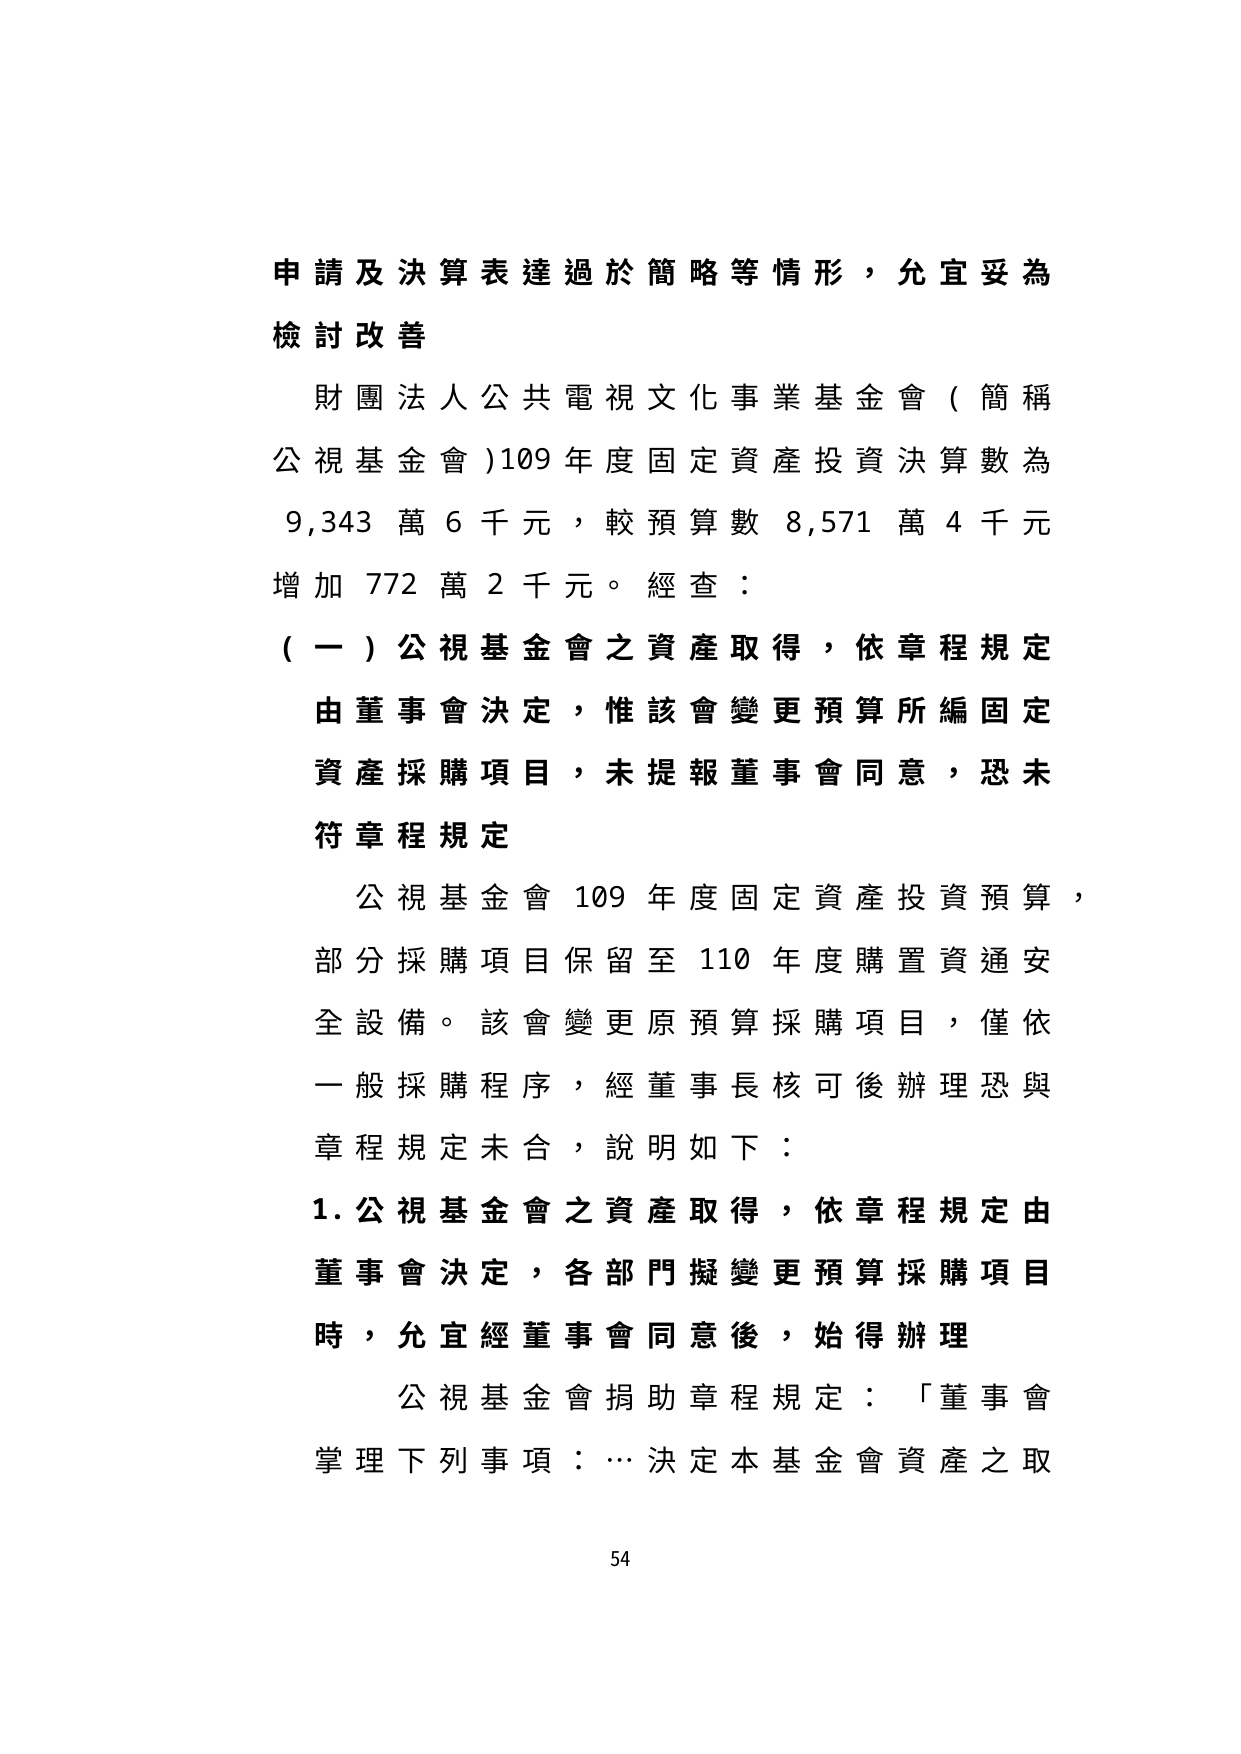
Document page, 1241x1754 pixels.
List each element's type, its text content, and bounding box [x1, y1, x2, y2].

text (一)公視基金會之資產取得，依章程規定由董事會決定，惟該會變更預算所編固定資產採購項目，未提報董事會同意，恐未符章程規定 [242, 604, 1058, 854]
text 公視基金會109年度固定資產投資預算，部分採購項目保留至110年度購置資通安全設備。該會變更原預算採購項目，僅依一般採購程序，經董事長核可後辦理恐與章程規定未合，說明如下： [271, 854, 1058, 1167]
text 公視基金會捐助章程規定：「董事會掌理下列事項：…決定本基金會資產之取得、使用、收益及處分。…審核本基金會年度預算及決算。」、「本基金會置董事長一人，由董事互選之，對外代表本基金會，對內綜理董事會會務，主持董事會會議。」、「董事會每月至少開會一次，董事長認為有必要或經三分之一以上董事之請求，得召開臨時會。」爰此，公視基金會編列年度預算辦理各項資產取得，經董事會審核後，始得據以辦理後續採購作業；各部門擬變更預算編列之採購項目時，允宜依章程規定，經董事會同意始得辦理。 [301, 1354, 1058, 1479]
text 財團法人公共電視文化事業基金會(簡稱公視基金會)109年度固定資產投資決算數為9,343萬6千元，較預算數8,571萬4千元增加772萬2千元。經查： [242, 354, 1058, 604]
text 申請及決算表達過於簡略等情形，允宜妥為檢討改善 [183, 229, 1058, 354]
text 1.公視基金會之資產取得，依章程規定由董事會決定，各部門擬變更預算採購項目時，允宜經董事會同意後，始得辦理 [271, 1167, 1058, 1354]
